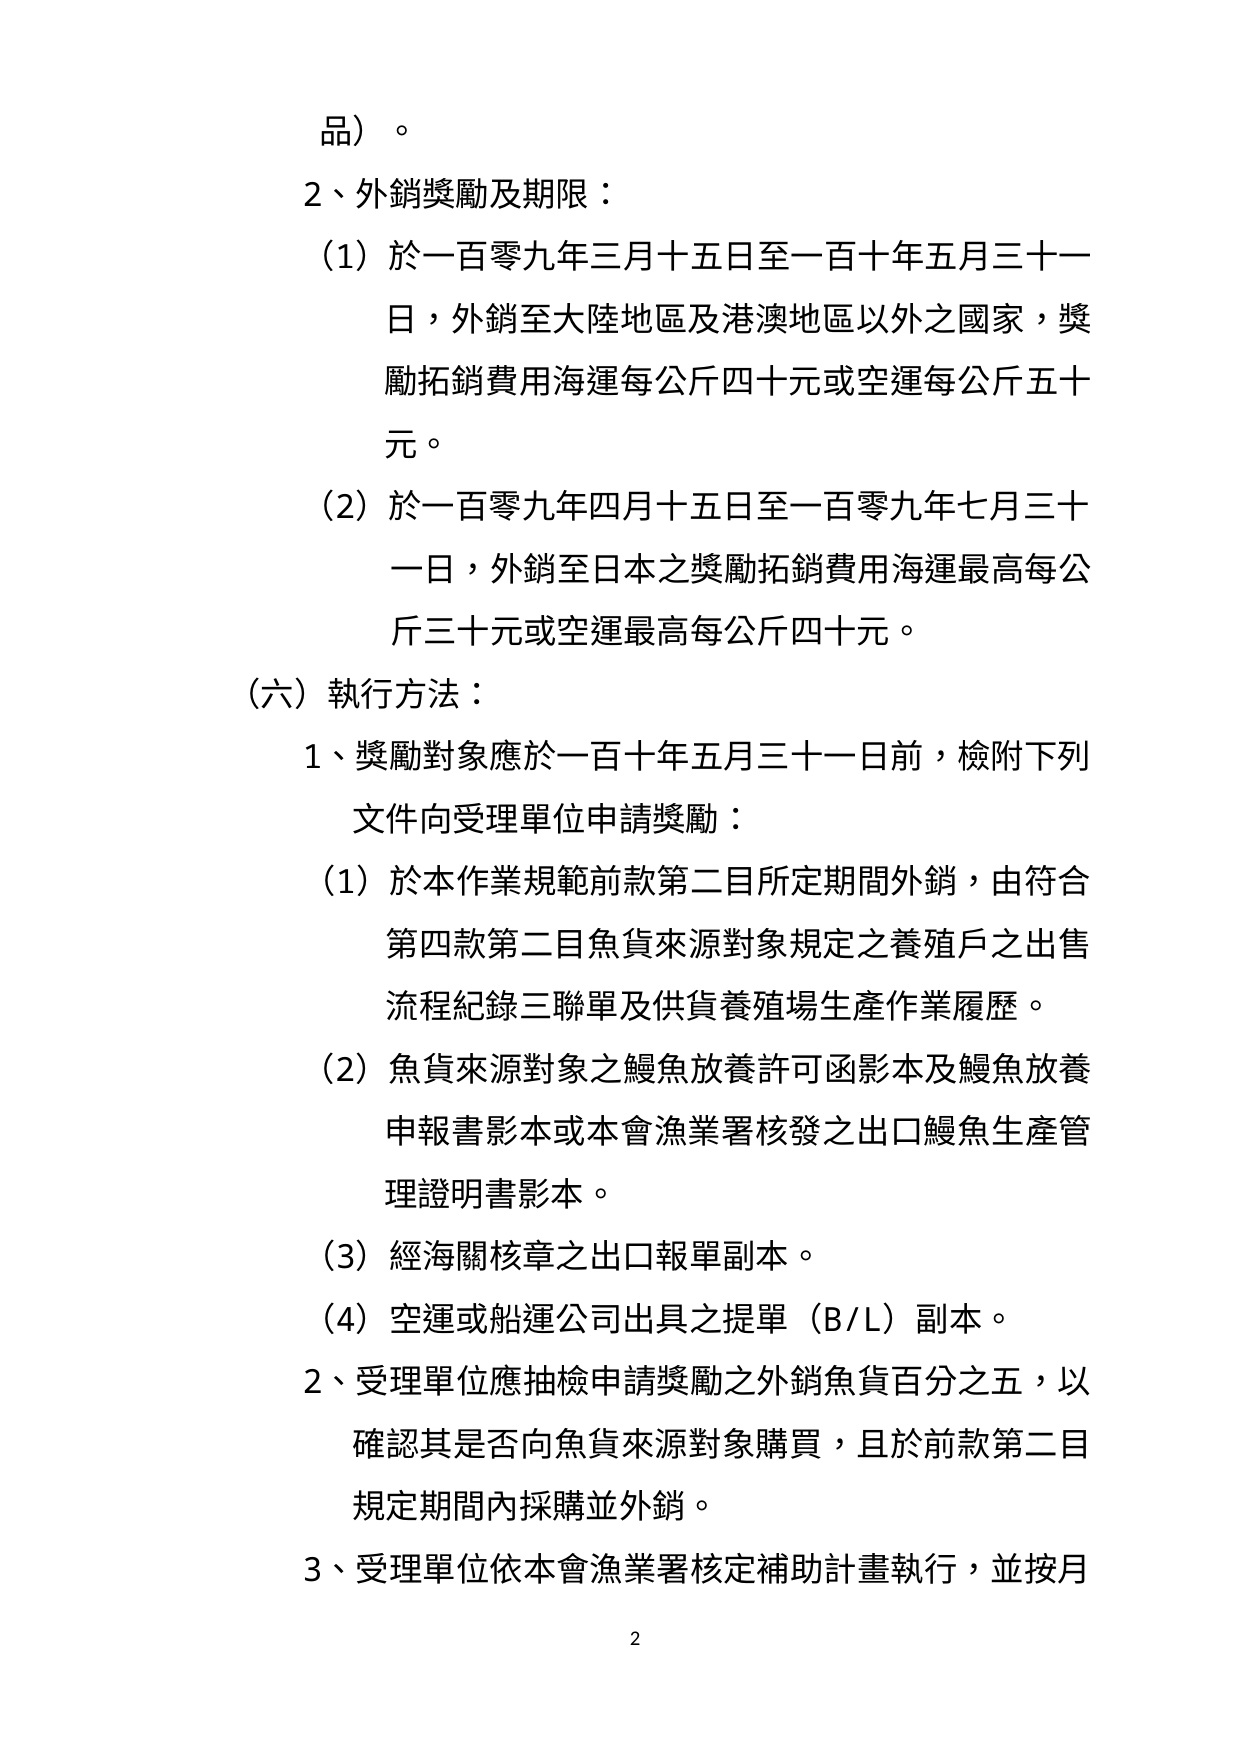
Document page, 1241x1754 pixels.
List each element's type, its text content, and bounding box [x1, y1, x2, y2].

text （1）於本作業規範前款第二目所定期間外銷，由符合第四款第二目魚貨來源對象規定之養殖戶之出售流程紀錄三聯單及供貨養殖場生產作業履歷。 [302, 837, 1092, 1025]
text 3、受理單位依本會漁業署核定補助計畫執行，並按月 [302, 1525, 1092, 1587]
text （3）經海關核章之出口報單副本。 [302, 1212, 1092, 1275]
text 品）。 [301, 87, 1092, 150]
text （六）執行方法： [227, 650, 1092, 712]
text 2、外銷獎勵及期限： [302, 150, 1092, 212]
text （2）於一百零九年四月十五日至一百零九年七月三十一日，外銷至日本之獎勵拓銷費用海運最高每公斤三十元或空運最高每公斤四十元。 [301, 462, 1092, 650]
text （4）空運或船運公司出具之提單（B/L）副本。 [302, 1275, 1092, 1337]
text （1）於一百零九年三月十五日至一百十年五月三十一日，外銷至大陸地區及港澳地區以外之國家，獎勵拓銷費用海運每公斤四十元或空運每公斤五十元。 [301, 212, 1092, 462]
text 2、受理單位應抽檢申請獎勵之外銷魚貨百分之五，以確認其是否向魚貨來源對象購買，且於前款第二目規定期間內採購並外銷。 [302, 1337, 1092, 1525]
text 1、獎勵對象應於一百十年五月三十一日前，檢附下列文件向受理單位申請獎勵： [302, 712, 1092, 837]
text （2）魚貨來源對象之鰻魚放養許可函影本及鰻魚放養申報書影本或本會漁業署核發之出口鰻魚生產管理證明書影本。 [301, 1025, 1092, 1212]
